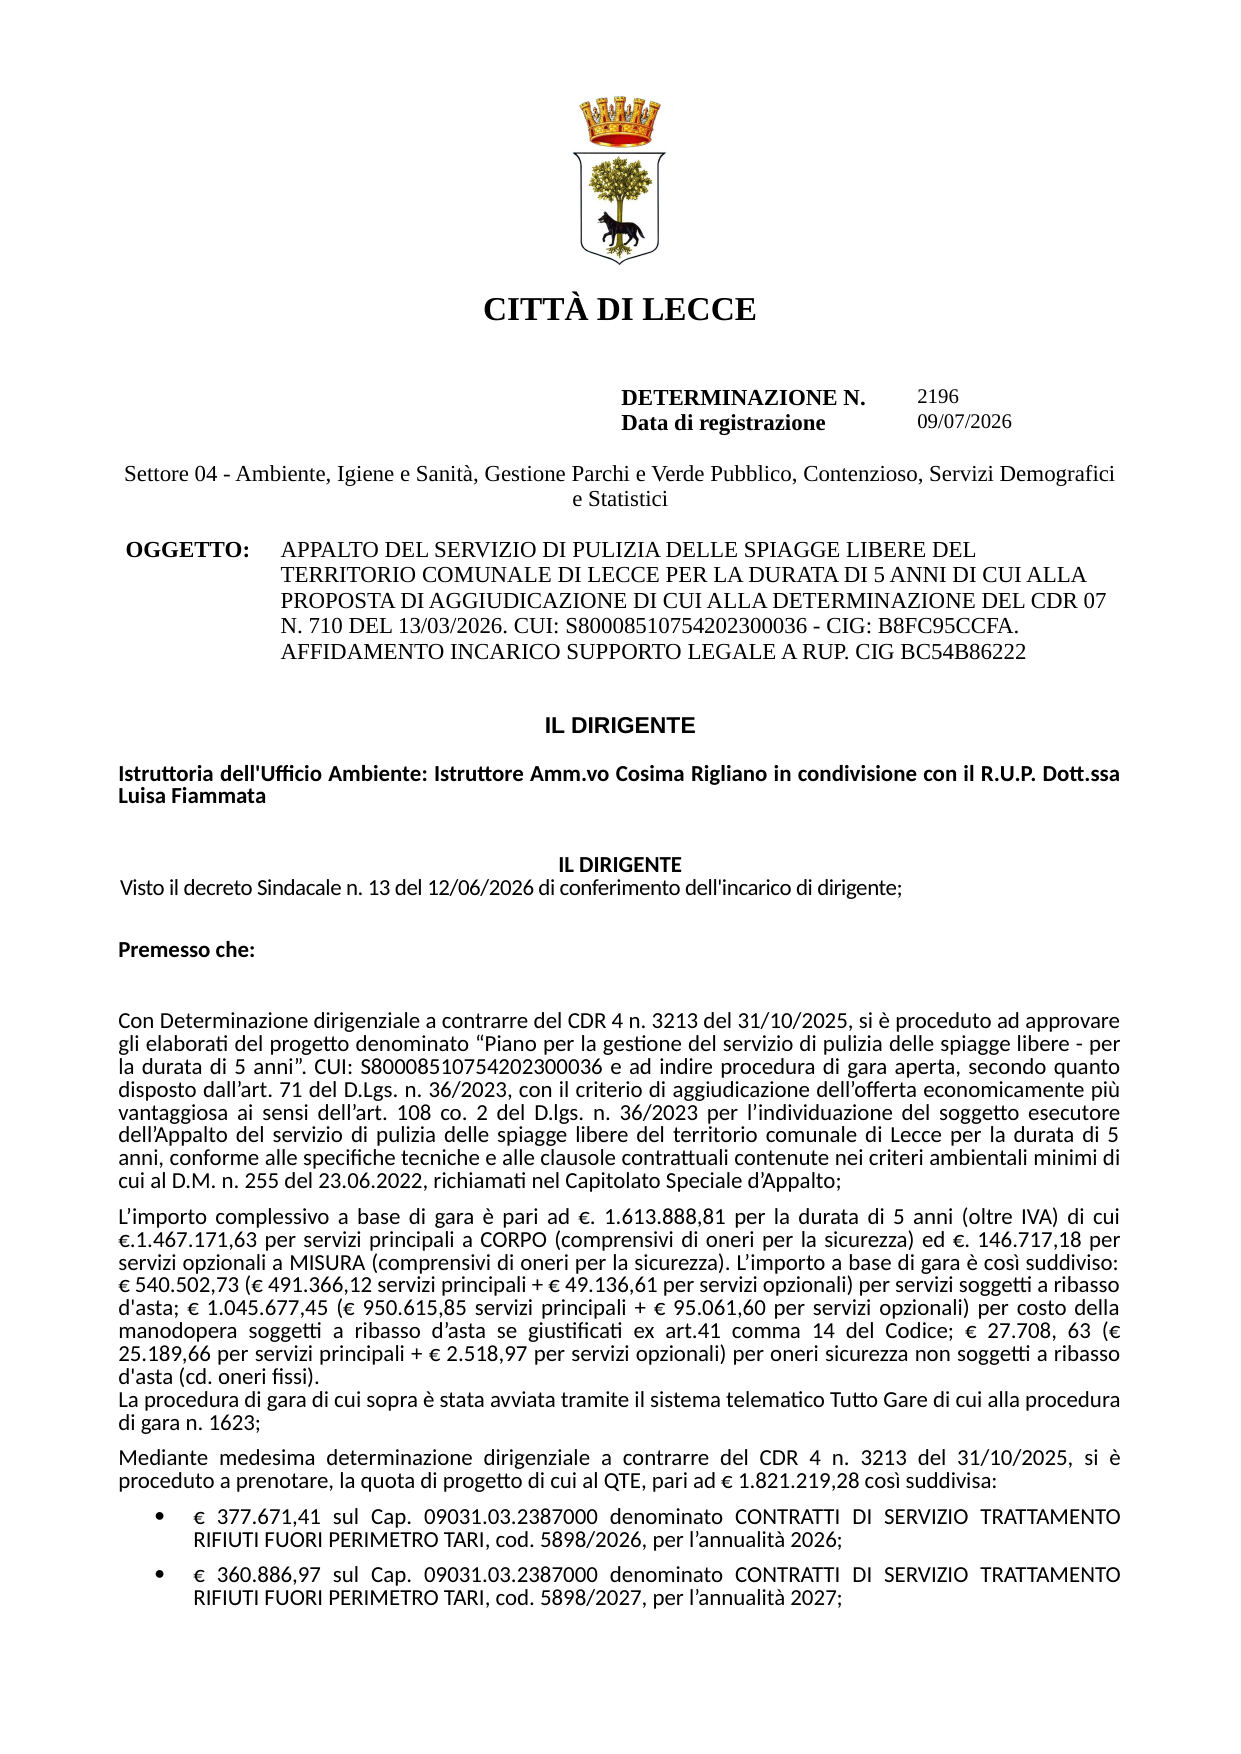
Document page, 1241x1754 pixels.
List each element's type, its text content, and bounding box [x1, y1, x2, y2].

text La procedura di gara di cui sopra è stata avviata tramite il sistema telematico Tutto Gare di cui alla procedura [118, 1390, 1122, 1413]
text Settore 04 - Ambiente, Igiene e Sanità, Gestione Parchi e Verde Pubblico, Contenzioso, Servizi Demografici e Statistici [118, 461, 1122, 512]
text IL DIRIGENTE [118, 713, 1122, 738]
table_header DETERMINAZIONE N. [614, 385, 910, 410]
table_header APPALTO DEL SERVIZIO DI PULIZIA DELLE SPIAGGE LIBERE DEL TERRITORIO COMUNALE DI LECCE PER LA DURATA DI 5 ANNI DI CUI ALLA PROPOSTA DI AGGIUDICAZIONE DI CUI ALLA DETERMINAZIONE DEL CDR 07 N. 710 DEL 13/03/2026. CUI: S80008510754202300036 - CIG: B8FC95CCFA. AFFIDAMENTO INCARICO SUPPORTO LEGALE A RUP. CIG BC54B86222 [273, 537, 1121, 687]
table_header Città di lecce [325, 89, 915, 334]
text Visto il decreto Sindacale n. 13 del 12/06/2026 di conferimento dell'incarico di dirigente; [120, 878, 1122, 901]
list € 360.886,97 sul Cap. 09031.03.2387000 denominato CONTRATTI DI SERVIZIO TRATTAMENTO RIFIUTI FUORI PERIMETRO TARI, cod. 5898/2027, per l’annualità 2027; [156, 1565, 1122, 1611]
text Con Determinazione dirigenziale a contrarre del CDR 4 n. 3213 del 31/10/2025, si è proceduto ad approvare gli elaborati del progetto denominato “Piano per la gestione del servizio di pulizia delle spiagge libere - per la durata di 5 anni”. CUI: S80008510754202300036 e ad indire procedura di gara aperta, secondo quanto disposto dall’art. 71 del D.Lgs. n. 36/2023, con il criterio di aggiudicazione dell’offerta economicamente più vantaggiosa ai sensi dell’art. 108 co. 2 del D.lgs. n. 36/2023 per l’individuazione del soggetto esecutore dell’Appalto del servizio di pulizia delle spiagge libere del territorio comunale di Lecce per la durata di 5 anni, conforme alle specifiche tecniche e alle clausole contrattuali contenute nei criteri ambientali minimi di cui al D.M. n. 255 del 23.06.2022, richiamati nel Capitolato Speciale d’Appalto; [118, 1011, 1122, 1194]
table_header 2196 [910, 385, 1122, 410]
table_cell Data di registrazione [614, 410, 910, 435]
text di gara n. 1623; [118, 1413, 1122, 1436]
text L’importo complessivo a base di gara è pari ad €. 1.613.888,81 per la durata di 5 anni (oltre IVA) di cui €.1.467.171,63 per servizi principali a CORPO (comprensivi di oneri per la sicurezza) ed €. 146.717,18 per servizi opzionali a MISURA (comprensivi di oneri per la sicurezza). L’importo a base di gara è così suddiviso: € 540.502,73 (€ 491.366,12 servizi principali + € 49.136,61 per servizi opzionali) per servizi soggetti a ribasso d'asta; € 1.045.677,45 (€ 950.615,85 servizi principali + € 95.061,60 per servizi opzionali) per costo della manodopera soggetti a ribasso d’asta se giustificati ex art.41 comma 14 del Codice; € 27.708, 63 (€ 25.189,66 per servizi principali + € 2.518,97 per servizi opzionali) per oneri sicurezza non soggetti a ribasso d'asta (cd. oneri fissi). [118, 1207, 1122, 1390]
table_cell [353, 410, 614, 435]
text Mediante medesima determinazione dirigenziale a contrarre del CDR 4 n. 3213 del 31/10/2025, si è proceduto a prenotare, la quota di progetto di cui al QTE, pari ad € 1.821.219,28 così suddivisa: [118, 1448, 1122, 1494]
picture [566, 94, 674, 266]
table_header [915, 89, 1122, 334]
table_header [118, 385, 352, 410]
table_cell 09/07/2026 [910, 410, 1122, 435]
table_header [353, 385, 614, 410]
table_header [118, 89, 324, 334]
text Istruttoria dell'Ufficio Ambiente: Istruttore Amm.vo Cosima Rigliano in condivisione con il R.U.P. Dott.ssa Luisa Fiammata [118, 764, 1122, 810]
table_cell [118, 410, 352, 435]
text IL DIRIGENTE [118, 856, 1122, 878]
table_header Oggetto: [118, 537, 273, 687]
text Premesso che: [118, 940, 1122, 963]
list € 377.671,41 sul Cap. 09031.03.2387000 denominato CONTRATTI DI SERVIZIO TRATTAMENTO RIFIUTI FUORI PERIMETRO TARI, cod. 5898/2026, per l’annualità 2026; [156, 1507, 1122, 1553]
